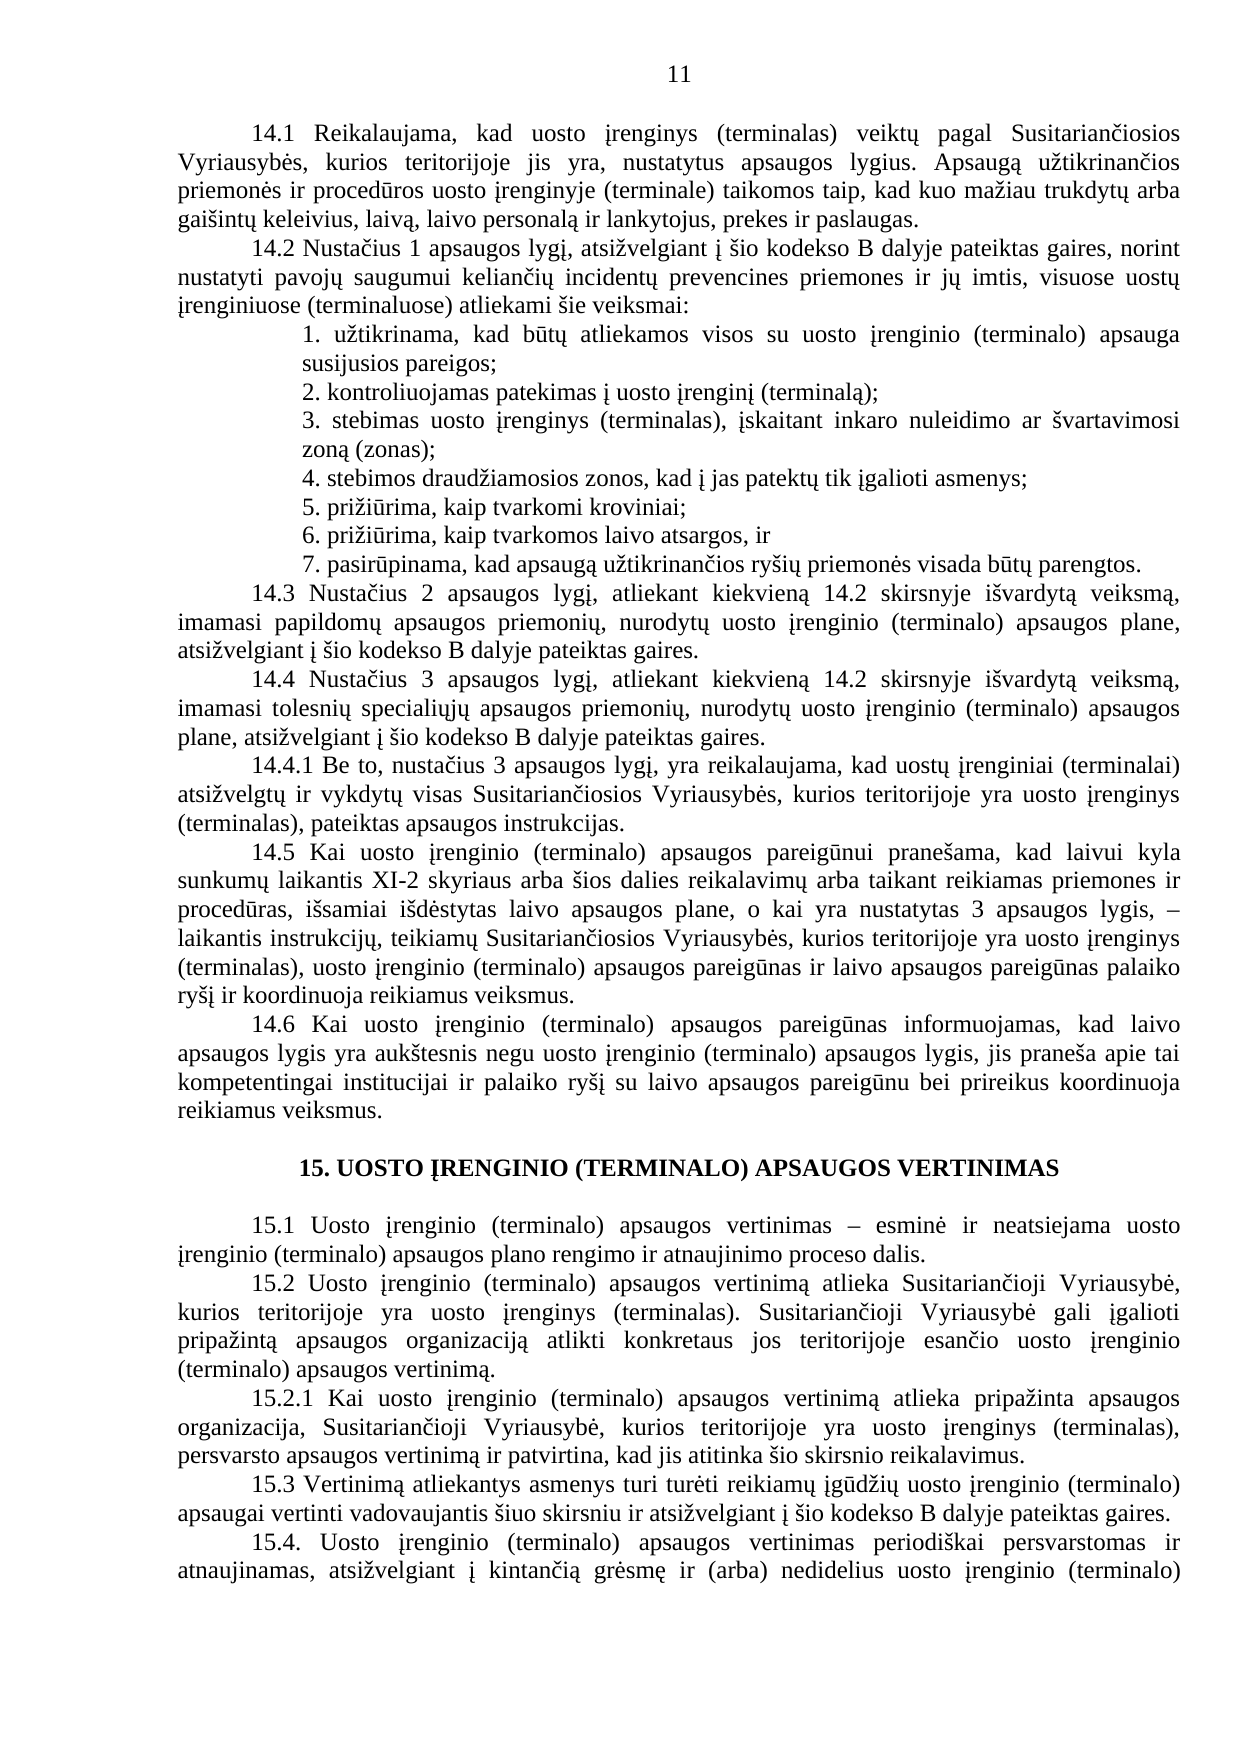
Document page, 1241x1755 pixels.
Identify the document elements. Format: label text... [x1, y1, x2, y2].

text 15.2 Uosto įrenginio (terminalo) apsaugos vertinimą atlieka Susitariančioji Vyriausybė, kurios teritorijoje yra uosto įrenginys (terminalas). Susitariančioji Vyriausybė gali įgalioti pripažintą apsaugos organizaciją atlikti konkretaus jos teritorijoje esančio uosto įrenginio (terminalo) apsaugos vertinimą. [177, 1268, 1181, 1383]
text 14.4 Nustačius 3 apsaugos lygį, atliekant kiekvieną 14.2 skirsnyje išvardytą veiksmą, imamasi tolesnių specialiųjų apsaugos priemonių, nurodytų uosto įrenginio (terminalo) apsaugos plane, atsižvelgiant į šio kodekso B dalyje pateiktas gaires. [177, 664, 1181, 751]
text 15.1 Uosto įrenginio (terminalo) apsaugos vertinimas – esminė ir neatsiejama uosto įrenginio (terminalo) apsaugos plano rengimo ir atnaujinimo proceso dalis. [177, 1211, 1181, 1268]
text 6. prižiūrima, kaip tvarkomos laivo atsargos, ir [278, 521, 1181, 549]
text 14.1 Reikalaujama, kad uosto įrenginys (terminalas) veiktų pagal Susitariančiosios Vyriausybės, kurios teritorijoje jis yra, nustatytus apsaugos lygius. Apsaugą užtikrinančios priemonės ir procedūros uosto įrenginyje (terminale) taikomos taip, kad kuo mažiau trukdytų arba gaišintų keleivius, laivą, laivo personalą ir lankytojus, prekes ir paslaugas. [177, 118, 1181, 233]
text 14.2 Nustačius 1 apsaugos lygį, atsižvelgiant į šio kodekso B dalyje pateiktas gaires, norint nustatyti pavojų saugumui keliančių incidentų prevencines priemones ir jų imtis, visuose uostų įrenginiuose (terminaluose) atliekami šie veiksmai: [177, 233, 1181, 319]
text 15. UOSTO ĮRENGINIO (TERMINALO) APSAUGOS VERTINIMAS [177, 1153, 1181, 1182]
text 14.3 Nustačius 2 apsaugos lygį, atliekant kiekvieną 14.2 skirsnyje išvardytą veiksmą, imamasi papildomų apsaugos priemonių, nurodytų uosto įrenginio (terminalo) apsaugos plane, atsižvelgiant į šio kodekso B dalyje pateiktas gaires. [177, 578, 1181, 664]
text 14.6 Kai uosto įrenginio (terminalo) apsaugos pareigūnas informuojamas, kad laivo apsaugos lygis yra aukštesnis negu uosto įrenginio (terminalo) apsaugos lygis, jis praneša apie tai kompetentingai institucijai ir palaiko ryšį su laivo apsaugos pareigūnu bei prireikus koordinuoja reikiamus veiksmus. [177, 1009, 1181, 1124]
text 15.2.1 Kai uosto įrenginio (terminalo) apsaugos vertinimą atlieka pripažinta apsaugos organizacija, Susitariančioji Vyriausybė, kurios teritorijoje yra uosto įrenginys (terminalas), persvarsto apsaugos vertinimą ir patvirtina, kad jis atitinka šio skirsnio reikalavimus. [177, 1383, 1181, 1469]
text 15.3 Vertinimą atliekantys asmenys turi turėti reikiamų įgūdžių uosto įrenginio (terminalo) apsaugai vertinti vadovaujantis šiuo skirsniu ir atsižvelgiant į šio kodekso B dalyje pateiktas gaires. [177, 1469, 1181, 1527]
text 3. stebimas uosto įrenginys (terminalas), įskaitant inkaro nuleidimo ar švartavimosi zoną (zonas); [302, 406, 1181, 463]
text 5. prižiūrima, kaip tvarkomi kroviniai; [278, 492, 1181, 521]
text 7. pasirūpinama, kad apsaugą užtikrinančios ryšių priemonės visada būtų parengtos. [278, 549, 1181, 578]
text 1. užtikrinama, kad būtų atliekamos visos su uosto įrenginio (terminalo) apsauga susijusios pareigos; [302, 319, 1181, 377]
text 4. stebimos draudžiamosios zonos, kad į jas patektų tik įgalioti asmenys; [278, 463, 1181, 492]
text 14.4.1 Be to, nustačius 3 apsaugos lygį, yra reikalaujama, kad uostų įrenginiai (terminalai) atsižvelgtų ir vykdytų visas Susitariančiosios Vyriausybės, kurios teritorijoje yra uosto įrenginys (terminalas), pateiktas apsaugos instrukcijas. [177, 751, 1181, 837]
text 14.5 Kai uosto įrenginio (terminalo) apsaugos pareigūnui pranešama, kad laivui kyla sunkumų laikantis XI-2 skyriaus arba šios dalies reikalavimų arba taikant reikiamas priemones ir procedūras, išsamiai išdėstytas laivo apsaugos plane, o kai yra nustatytas 3 apsaugos lygis, – laikantis instrukcijų, teikiamų Susitariančiosios Vyriausybės, kurios teritorijoje yra uosto įrenginys (terminalas), uosto įrenginio (terminalo) apsaugos pareigūnas ir laivo apsaugos pareigūnas palaiko ryšį ir koordinuoja reikiamus veiksmus. [177, 837, 1181, 1009]
text 15.4. Uosto įrenginio (terminalo) apsaugos vertinimas periodiškai persvarstomas ir atnaujinamas, atsižvelgiant į kintančią grėsmę ir (arba) nedidelius uosto įrenginio (terminalo) [177, 1527, 1181, 1584]
text 2. kontroliuojamas patekimas į uosto įrenginį (terminalą); [278, 377, 1181, 406]
